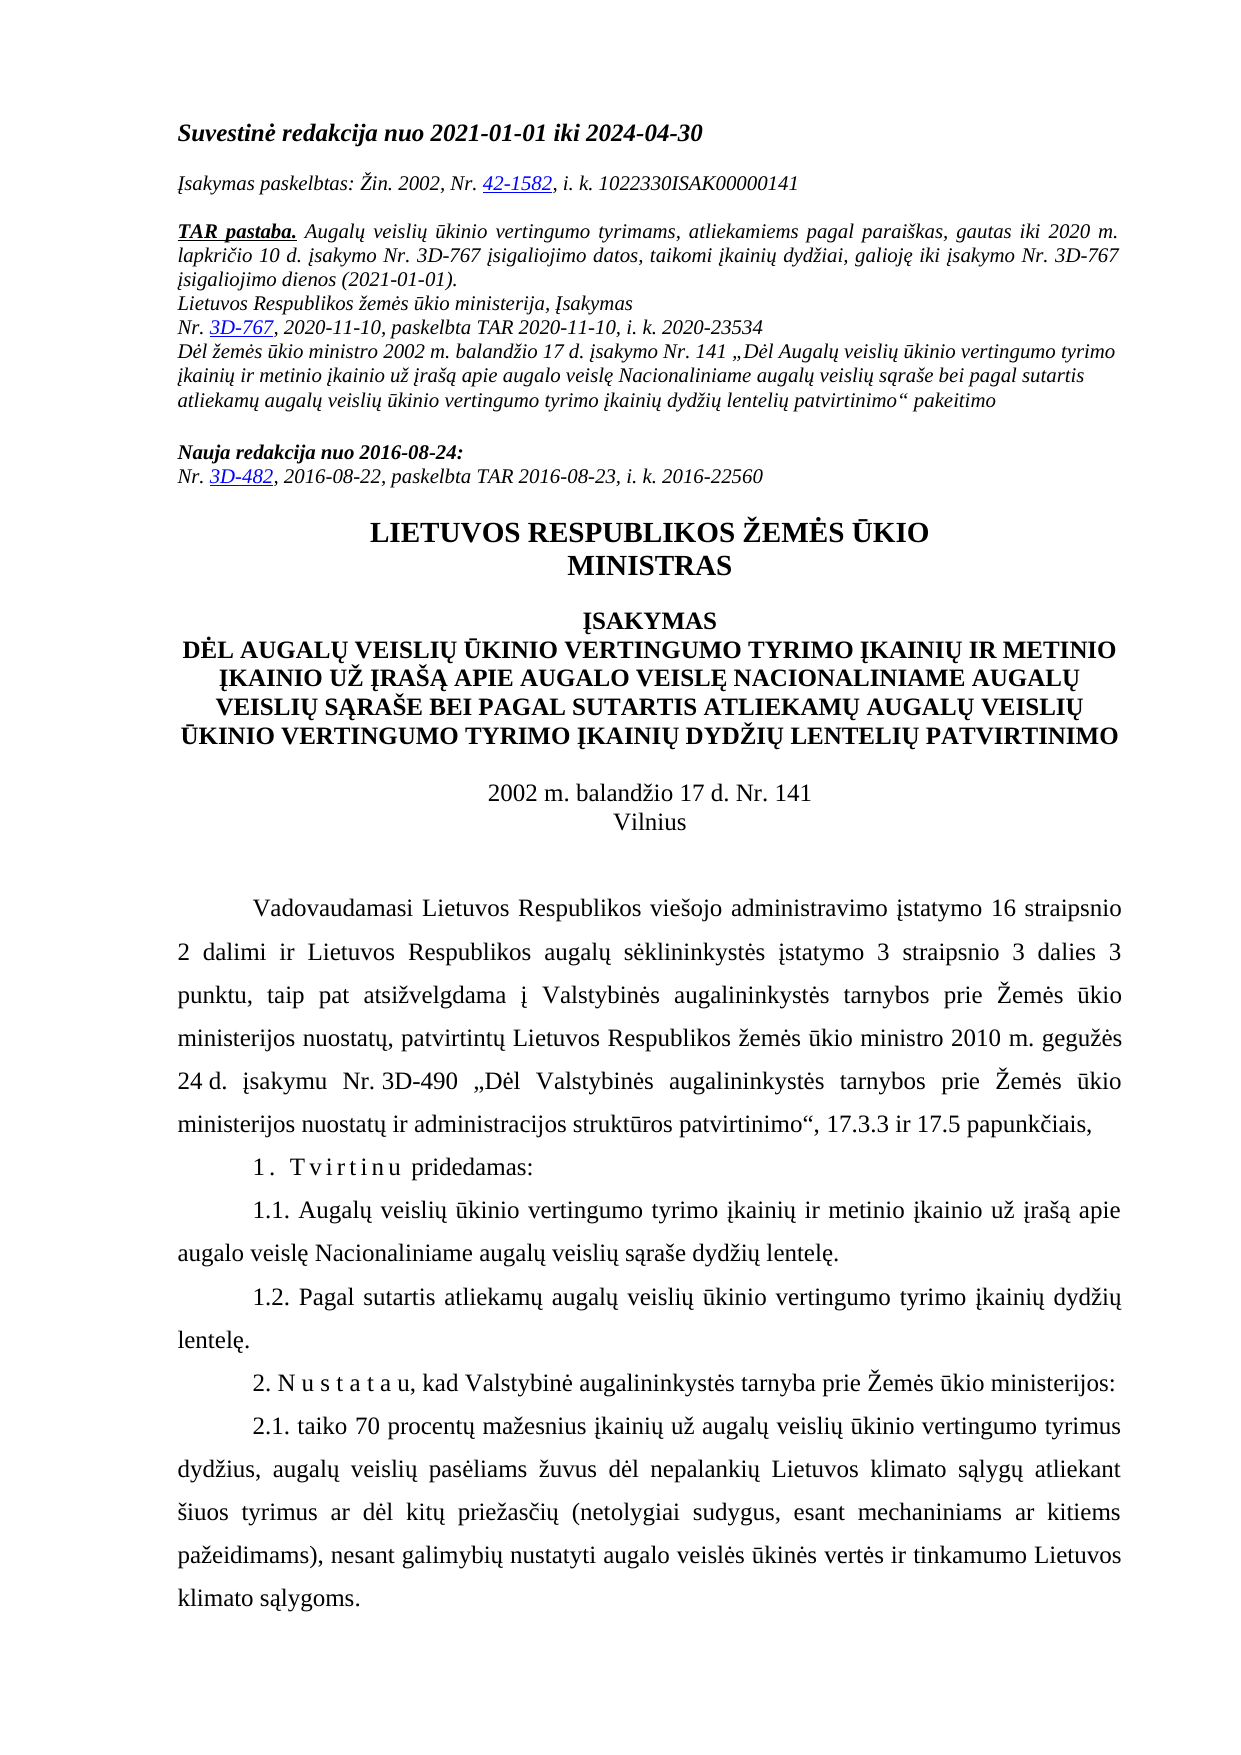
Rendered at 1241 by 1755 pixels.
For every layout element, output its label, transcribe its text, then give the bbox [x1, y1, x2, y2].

text 1.2. Pagal sutartis atliekamų augalų veislių ūkinio vertingumo tyrimo įkainių dydžių lentelę. [177, 1282, 1122, 1353]
text 2002 m. balandžio 17 d. Nr. 141 [177, 778, 1122, 807]
text 2.1. taiko 70 procentų mažesnius įkainių už augalų veislių ūkinio vertingumo tyrimus dydžius, augalų veislių pasėliams žuvus dėl nepalankių Lietuvos klimato sąlygų atliekant šiuos tyrimus ar dėl kitų priežasčių (netolygiai sudygus, esant mechaniniams ar kitiems pažeidimams), nesant galimybių nustatyti augalo veislės ūkinės vertės ir tinkamumo Lietuvos klimato sąlygoms. [177, 1411, 1122, 1612]
text DĖL AUGALŲ VEISLIŲ ŪKINIO VERTINGUMO TYRIMO ĮKAINIŲ IR METINIO ĮKAINIO UŽ ĮRAŠĄ APIE AUGALO VEISLĘ NACIONALINIAME AUGALŲ VEISLIŲ SĄRAŠE BEI PAGAL SUTARTIS ATLIEKAMŲ AUGALŲ VEISLIŲ ŪKINIO VERTINGUMO TYRIMO ĮKAINIŲ DYDŽIŲ LENTELIŲ PATVIRTINIMO [177, 635, 1122, 750]
text TAR pastaba. Augalų veislių ūkinio vertingumo tyrimams, atliekamiems pagal paraiškas, gautas iki 2020 m. lapkričio 10 d. įsakymo Nr. 3D-767 įsigaliojimo datos, taikomi įkainių dydžiai, galioję iki įsakymo Nr. 3D-767 įsigaliojimo dienos (2021-01-01). [177, 219, 1122, 291]
text MINISTRAS [177, 548, 1122, 582]
text Nr. 3D-767, 2020-11-10, paskelbta TAR 2020-11-10, i. k. 2020-23534 [177, 315, 1122, 339]
text Dėl žemės ūkio ministro 2002 m. balandžio 17 d. įsakymo Nr. 141 „Dėl Augalų veislių ūkinio vertingumo tyrimo įkainių ir metinio įkainio už įrašą apie augalo veislę Nacionaliniame augalų veislių sąraše bei pagal sutartis atliekamų augalų veislių ūkinio vertingumo tyrimo įkainių dydžių lentelių patvirtinimo“ pakeitimo [177, 339, 1122, 412]
text Lietuvos Respublikos žemės ūkio ministerija, Įsakymas [177, 291, 1122, 315]
text Vilnius [177, 807, 1122, 836]
text 1.1. Augalų veislių ūkinio vertingumo tyrimo įkainių ir metinio įkainio už įrašą apie augalo veislę Nacionaliniame augalų veislių sąraše dydžių lentelę. [177, 1195, 1122, 1267]
text Nauja redakcija nuo 2016-08-24: [177, 440, 1122, 464]
text 1. Tvirtinu pridedamas: [177, 1152, 1122, 1181]
text Vadovaudamasi Lietuvos Respublikos viešojo administravimo įstatymo 16 straipsnio 2 dalimi ir Lietuvos Respublikos augalų sėklininkystės įstatymo 3 straipsnio 3 dalies 3 punktu, taip pat atsižvelgdama į Valstybinės augalininkystės tarnybos prie Žemės ūkio ministerijos nuostatų, patvirtintų Lietuvos Respublikos žemės ūkio ministro 2010 m. gegužės 24 d. įsakymu Nr. 3D-490 „Dėl Valstybinės augalininkystės tarnybos prie Žemės ūkio ministerijos nuostatų ir administracijos struktūros patvirtinimo“, 17.3.3 ir 17.5 papunkčiais, [177, 893, 1122, 1138]
text LIETUVOS RESPUBLIKOS ŽEMĖS ŪKIO [177, 515, 1122, 548]
text Įsakymas paskelbtas: Žin. 2002, Nr. 42-1582, i. k. 1022330ISAK00000141 [177, 171, 1122, 195]
text Suvestinė redakcija nuo 2021-01-01 iki 2024-04-30 [177, 118, 1122, 147]
text ĮSAKYMAS [177, 606, 1122, 635]
text Nr. 3D-482, 2016-08-22, paskelbta TAR 2016-08-23, i. k. 2016-22560 [177, 464, 1122, 488]
text 2. N u s t a t a u, kad Valstybinė augalininkystės tarnyba prie Žemės ūkio ministerijos: [177, 1368, 1122, 1397]
